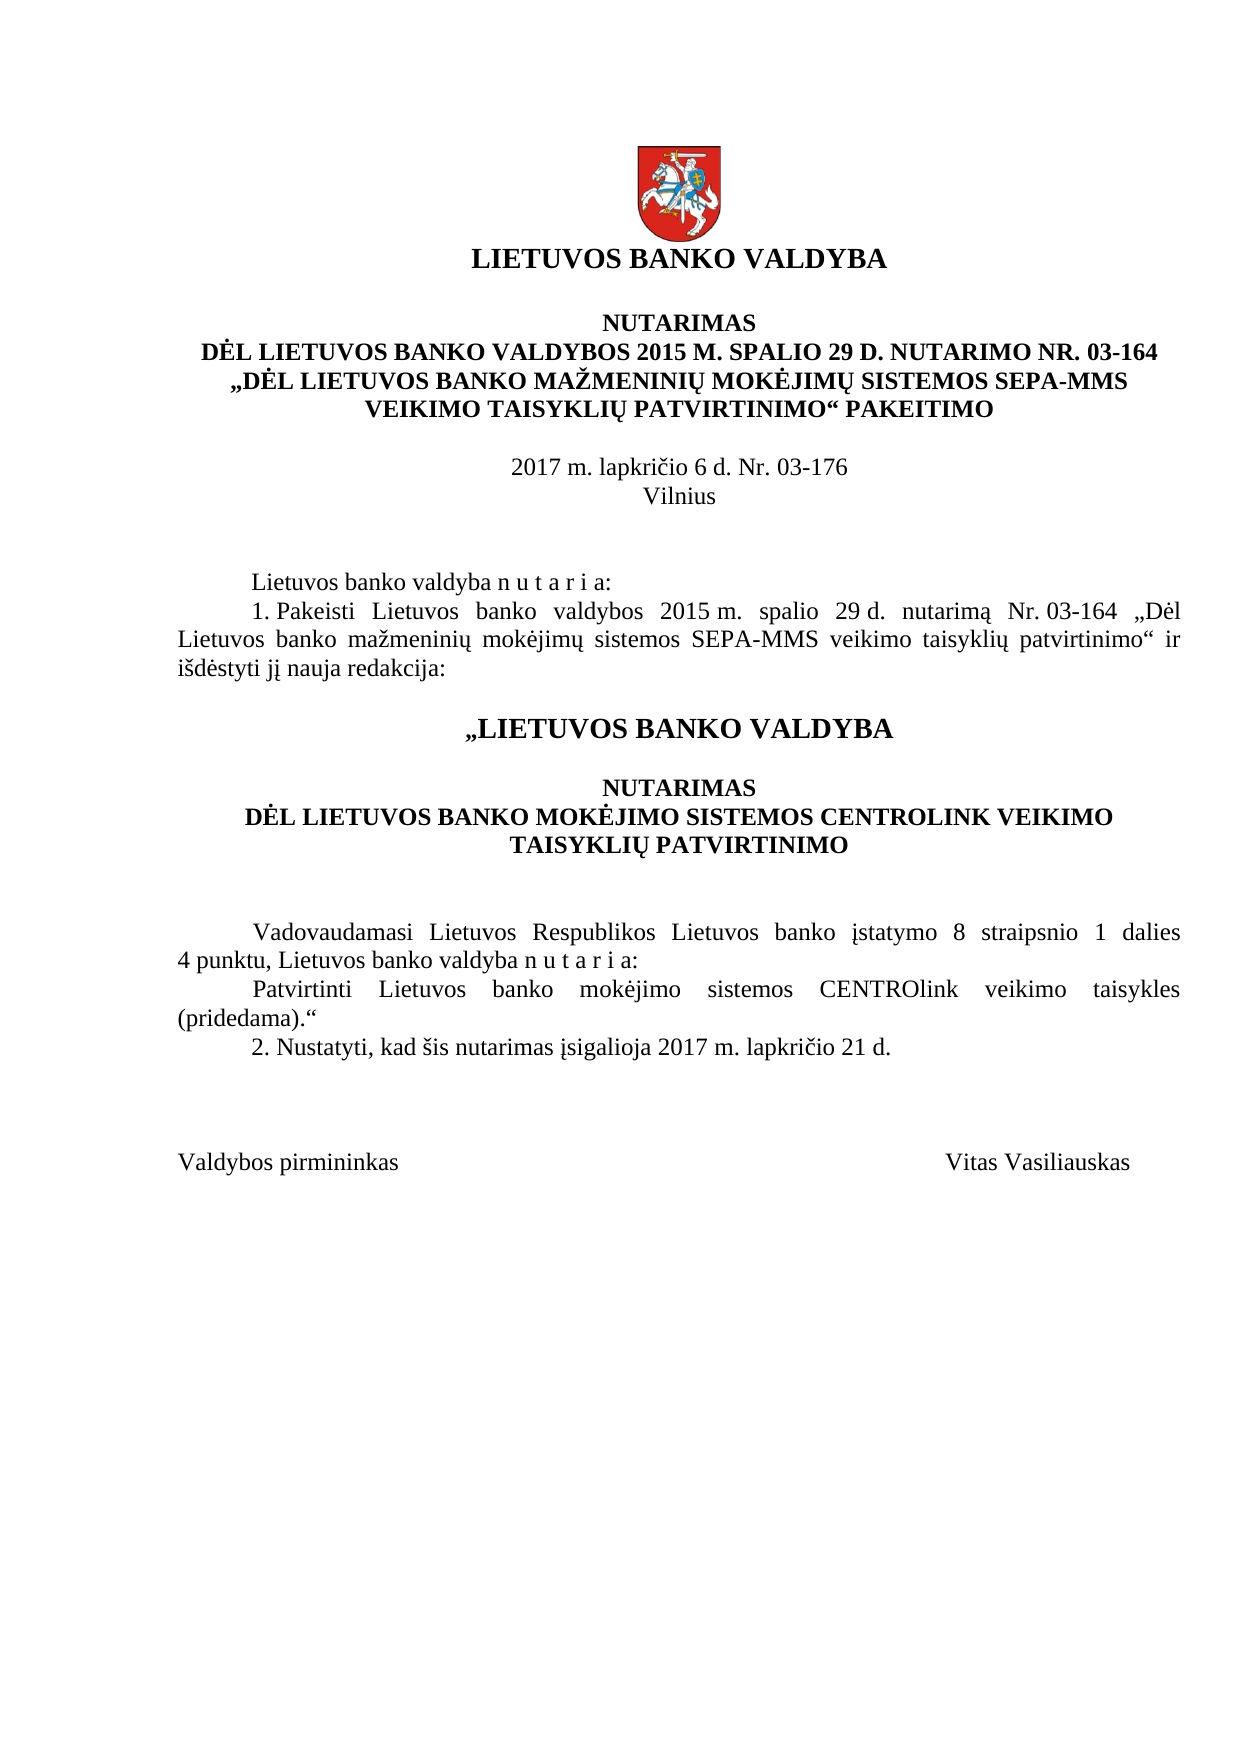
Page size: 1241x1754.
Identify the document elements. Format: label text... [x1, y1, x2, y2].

text NUTARIMAS [177, 773, 1181, 802]
text 2. Nustatyti, kad šis nutarimas įsigalioja 2017 m. lapkričio 21 d. [177, 1032, 1181, 1061]
text LIETUVOS BANKO VALDYBA [177, 241, 1181, 275]
text Patvirtinti Lietuvos banko mokėjimo sistemos CENTROlink veikimo taisykles (pridedama).“ [177, 974, 1181, 1032]
text „LIETUVOS BANKO VALDYBA [177, 711, 1181, 744]
text 2017 m. lapkričio 6 d. Nr. 03-176 [177, 452, 1181, 481]
text Valdybos pirmininkas Vitas Vasiliauskas [177, 1147, 1181, 1176]
text DĖL LIETUVOS BANKO MOKĖJIMO SISTEMOS CENTROLINK VEIKIMO TAISYKLIŲ PATVIRTINIMO [177, 802, 1181, 859]
text Lietuvos banko valdyba n u t a r i a: [177, 567, 1181, 596]
text Vilnius [177, 481, 1181, 509]
text Vadovaudamasi Lietuvos Respublikos Lietuvos banko įstatymo 8 straipsnio 1 dalies 4 punktu, Lietuvos banko valdyba n u t a r i a: [177, 917, 1181, 974]
text 1. Pakeisti Lietuvos banko valdybos 2015 m. spalio 29 d. nutarimą Nr. 03-164 „Dėl Lietuvos banko mažmeninių mokėjimų sistemos SEPA-MMS veikimo taisyklių patvirtinimo“ ir išdėstyti jį nauja redakcija: [177, 596, 1181, 682]
text DĖL LIETUVOS BANKO VALDYBOS 2015 M. SPALIO 29 D. NUTARIMO NR. 03-164 „DĖL LIETUVOS BANKO MAŽMENINIŲ MOKĖJIMŲ SISTEMOS SEPA-MMS VEIKIMO TAISYKLIŲ PATVIRTINIMO“ PAKEITIMO [177, 337, 1181, 423]
text NUTARIMAS [177, 308, 1181, 337]
